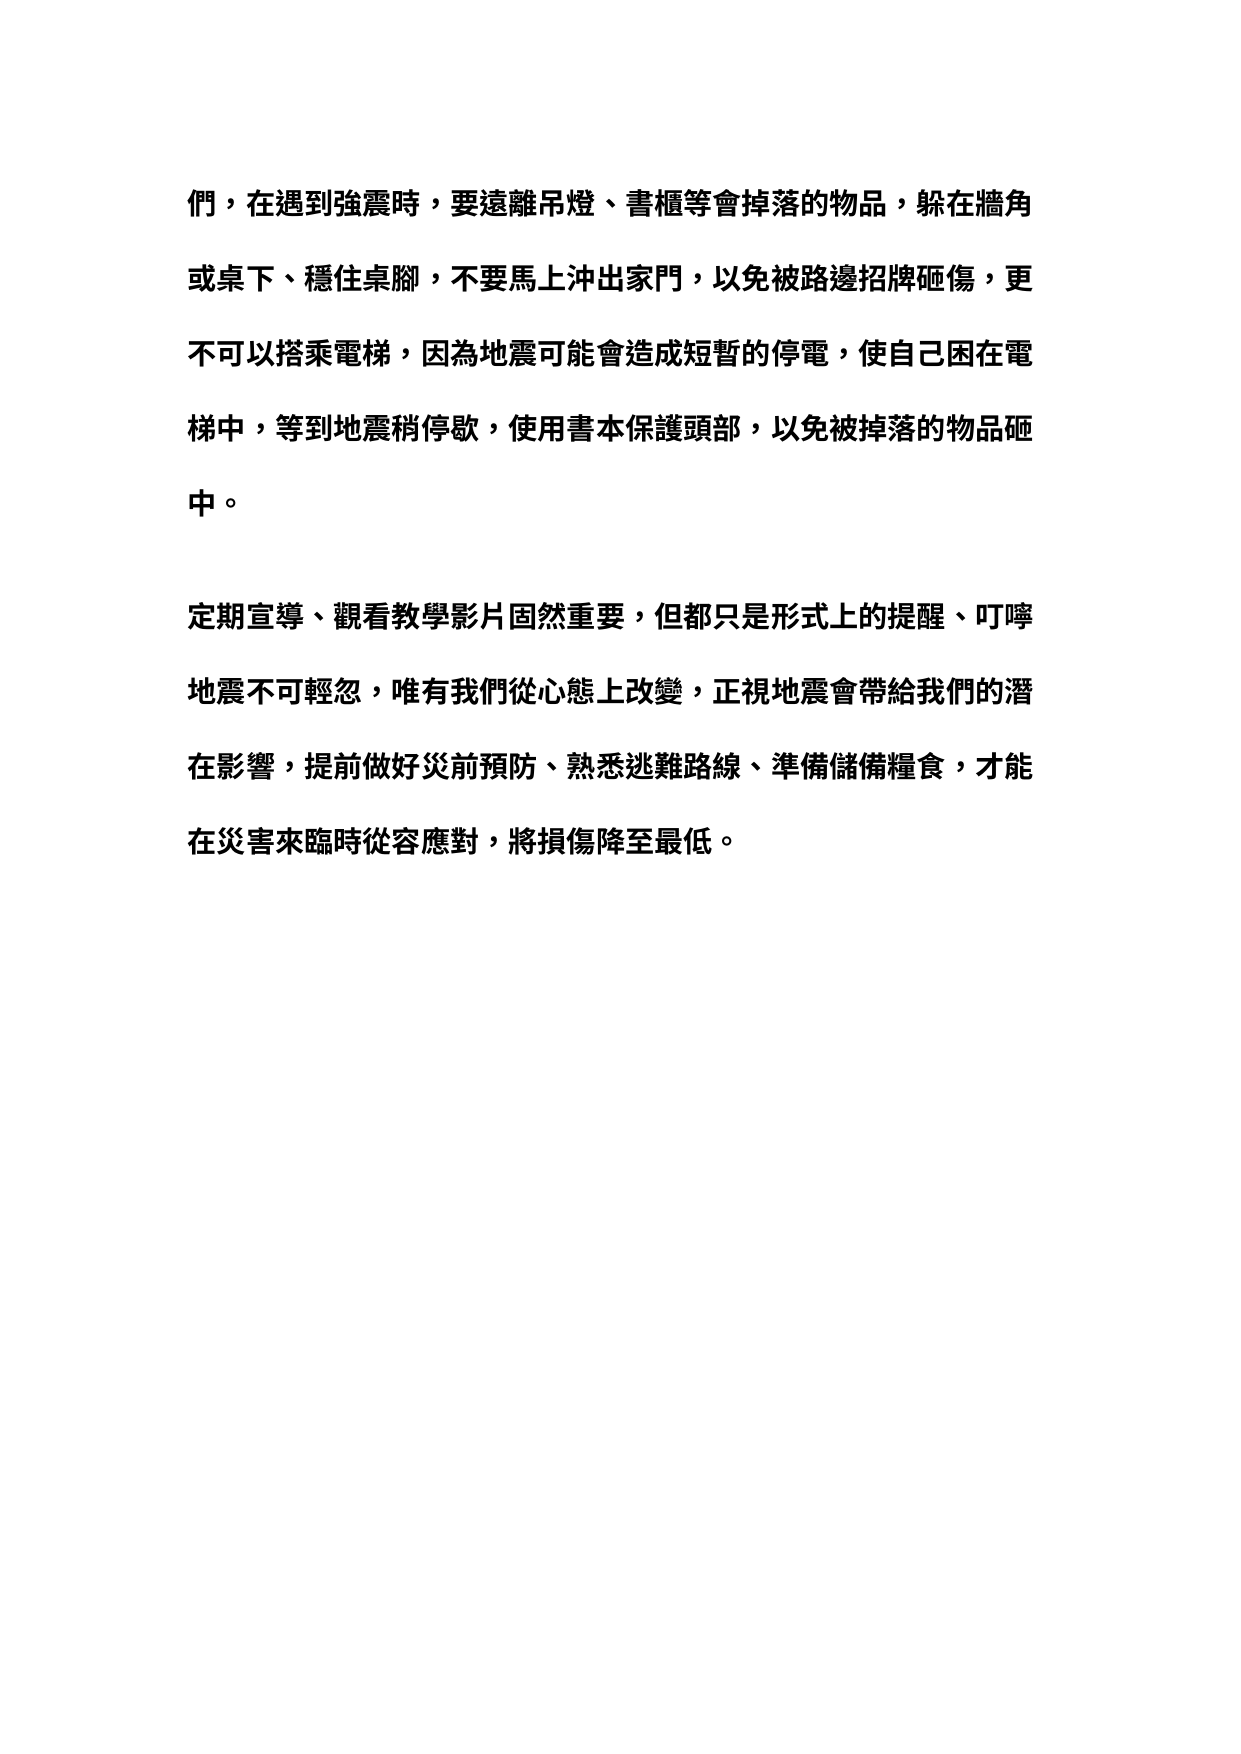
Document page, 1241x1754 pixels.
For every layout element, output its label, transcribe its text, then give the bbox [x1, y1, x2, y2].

text 們，在遇到強震時，要遠離吊燈、書櫃等會掉落的物品，躲在牆角或桌下、穩住桌腳，不要馬上沖出家門，以免被路邊招牌砸傷，更不可以搭乘電梯，因為地震可能會造成短暫的停電，使自己困在電梯中，等到地震稍停歇，使用書本保護頭部，以免被掉落的物品砸中。 [187, 164, 1053, 539]
text 定期宣導、觀看教學影片固然重要，但都只是形式上的提醒、叮嚀地震不可輕忽，唯有我們從心態上改變，正視地震會帶給我們的潛在影響，提前做好災前預防、熟悉逃難路線、準備儲備糧食，才能在災害來臨時從容應對，將損傷降至最低。 [187, 577, 1053, 877]
